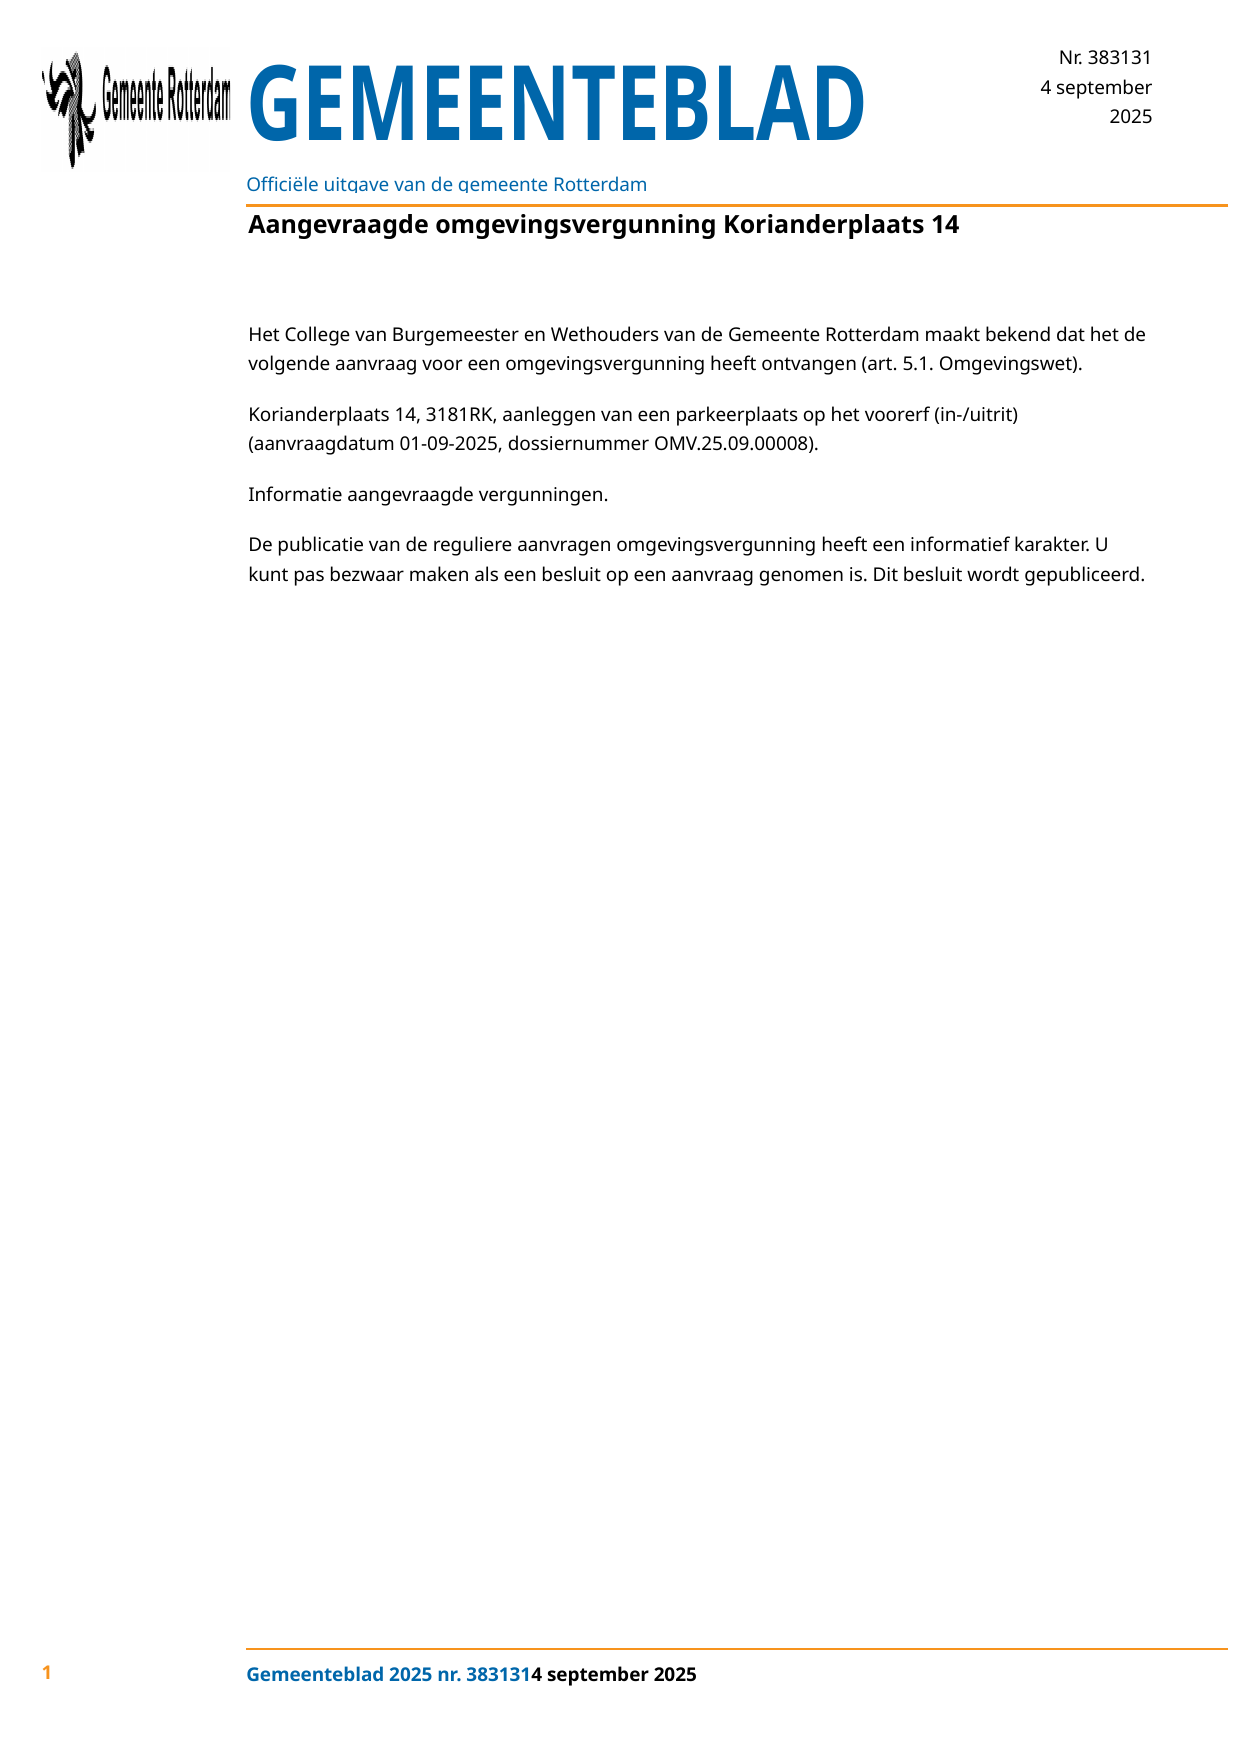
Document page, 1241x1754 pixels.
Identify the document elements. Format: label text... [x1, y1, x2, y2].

text De publicatie van de reguliere aanvragen omgevingsvergunning heeft een informatief karakter. U kunt pas bezwaar maken als een besluit op een aanvraag genomen is. Dit besluit wordt gepubliceerd. [248, 531, 1152, 586]
picture [41, 47, 231, 172]
text Het College van Burgemeester en Wethouders van de Gemeente Rotterdam maakt bekend dat het de volgende aanvraag voor een omgevingsvergunning heeft ontvangen (art. 5.1. Omgevingswet). [248, 321, 1152, 376]
text Korianderplaats 14, 3181RK, aanleggen van een parkeerplaats op het voorerf (in-/uitrit) (aanvraagdatum 01-09-2025, dossiernummer OMV.25.09.00008). [248, 401, 1152, 456]
text Aangevraagde omgevingsvergunning Korianderplaats 14 [248, 207, 1152, 241]
text Informatie aangevraagde vergunningen. [248, 481, 1152, 506]
